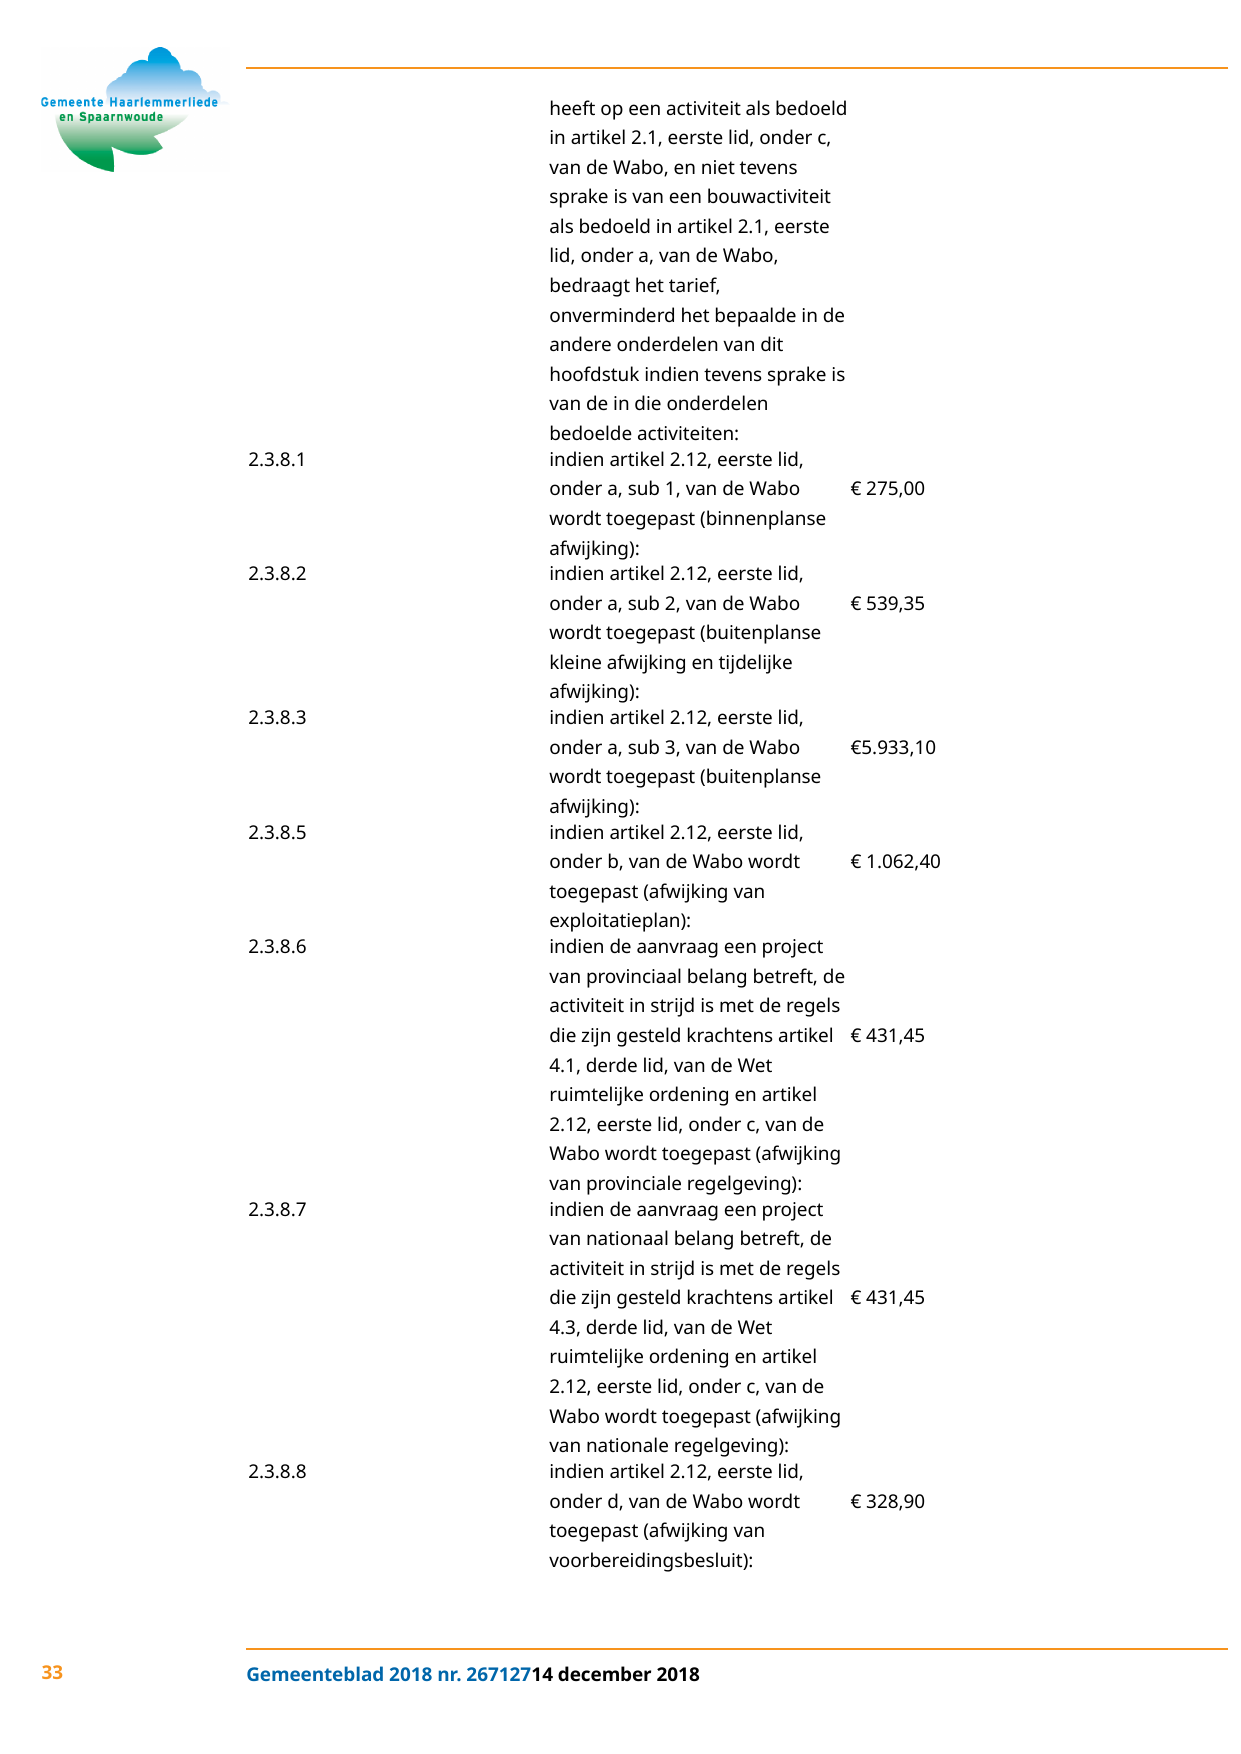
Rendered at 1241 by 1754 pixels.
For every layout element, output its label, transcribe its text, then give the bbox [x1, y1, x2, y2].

table_cell € 431,45 [850, 1196, 1152, 1458]
table_cell € 431,45 [850, 934, 1152, 1196]
table_cell € 1.062,40 [850, 819, 1152, 933]
picture [41, 47, 231, 172]
table_cell indien artikel 2.12, eerste lid, onder b, van de Wabo wordt toegepast (afwijking van exploitatieplan): [549, 819, 850, 933]
table_cell 2.3.8.5 [248, 819, 549, 933]
table_cell 2.3.8.1 [248, 446, 549, 560]
table_cell 2.3.8.6 [248, 934, 549, 1196]
table_cell [850, 95, 1152, 446]
table_cell 2.3.8.8 [248, 1458, 549, 1573]
table_cell heeft op een activiteit als bedoeld in artikel 2.1, eerste lid, onder c, van de Wabo, en niet tevens sprake is van een bouwactiviteit als bedoeld in artikel 2.1, eerste lid, onder a, van de Wabo, bedraagt het tarief, onverminderd het bepaalde in de andere onderdelen van dit hoofdstuk indien tevens sprake is van de in die onderdelen bedoelde activiteiten: [549, 95, 850, 446]
table_cell € 275,00 [850, 446, 1152, 560]
table_cell 2.3.8.7 [248, 1196, 549, 1458]
table_cell indien artikel 2.12, eerste lid, onder a, sub 2, van de Wabo wordt toegepast (buitenplanse kleine afwijking en tijdelijke afwijking): [549, 560, 850, 704]
table_cell indien artikel 2.12, eerste lid, onder a, sub 3, van de Wabo wordt toegepast (buitenplanse afwijking): [549, 705, 850, 819]
table_cell €5.933,10 [850, 705, 1152, 819]
table_cell 2.3.8.2 [248, 560, 549, 704]
table_cell indien artikel 2.12, eerste lid, onder d, van de Wabo wordt toegepast (afwijking van voorbereidingsbesluit): [549, 1458, 850, 1573]
table_cell € 539,35 [850, 560, 1152, 704]
table_cell indien de aanvraag een project van nationaal belang betreft, de activiteit in strijd is met de regels die zijn gesteld krachtens artikel 4.3, derde lid, van de Wet ruimtelijke ordening en artikel 2.12, eerste lid, onder c, van de Wabo wordt toegepast (afwijking van nationale regelgeving): [549, 1196, 850, 1458]
table_cell indien de aanvraag een project van provinciaal belang betreft, de activiteit in strijd is met de regels die zijn gesteld krachtens artikel 4.1, derde lid, van de Wet ruimtelijke ordening en artikel 2.12, eerste lid, onder c, van de Wabo wordt toegepast (afwijking van provinciale regelgeving): [549, 934, 850, 1196]
table_cell indien artikel 2.12, eerste lid, onder a, sub 1, van de Wabo wordt toegepast (binnenplanse afwijking): [549, 446, 850, 560]
table_cell 2.3.8.3 [248, 705, 549, 819]
table_cell [248, 95, 549, 446]
table_cell € 328,90 [850, 1458, 1152, 1573]
